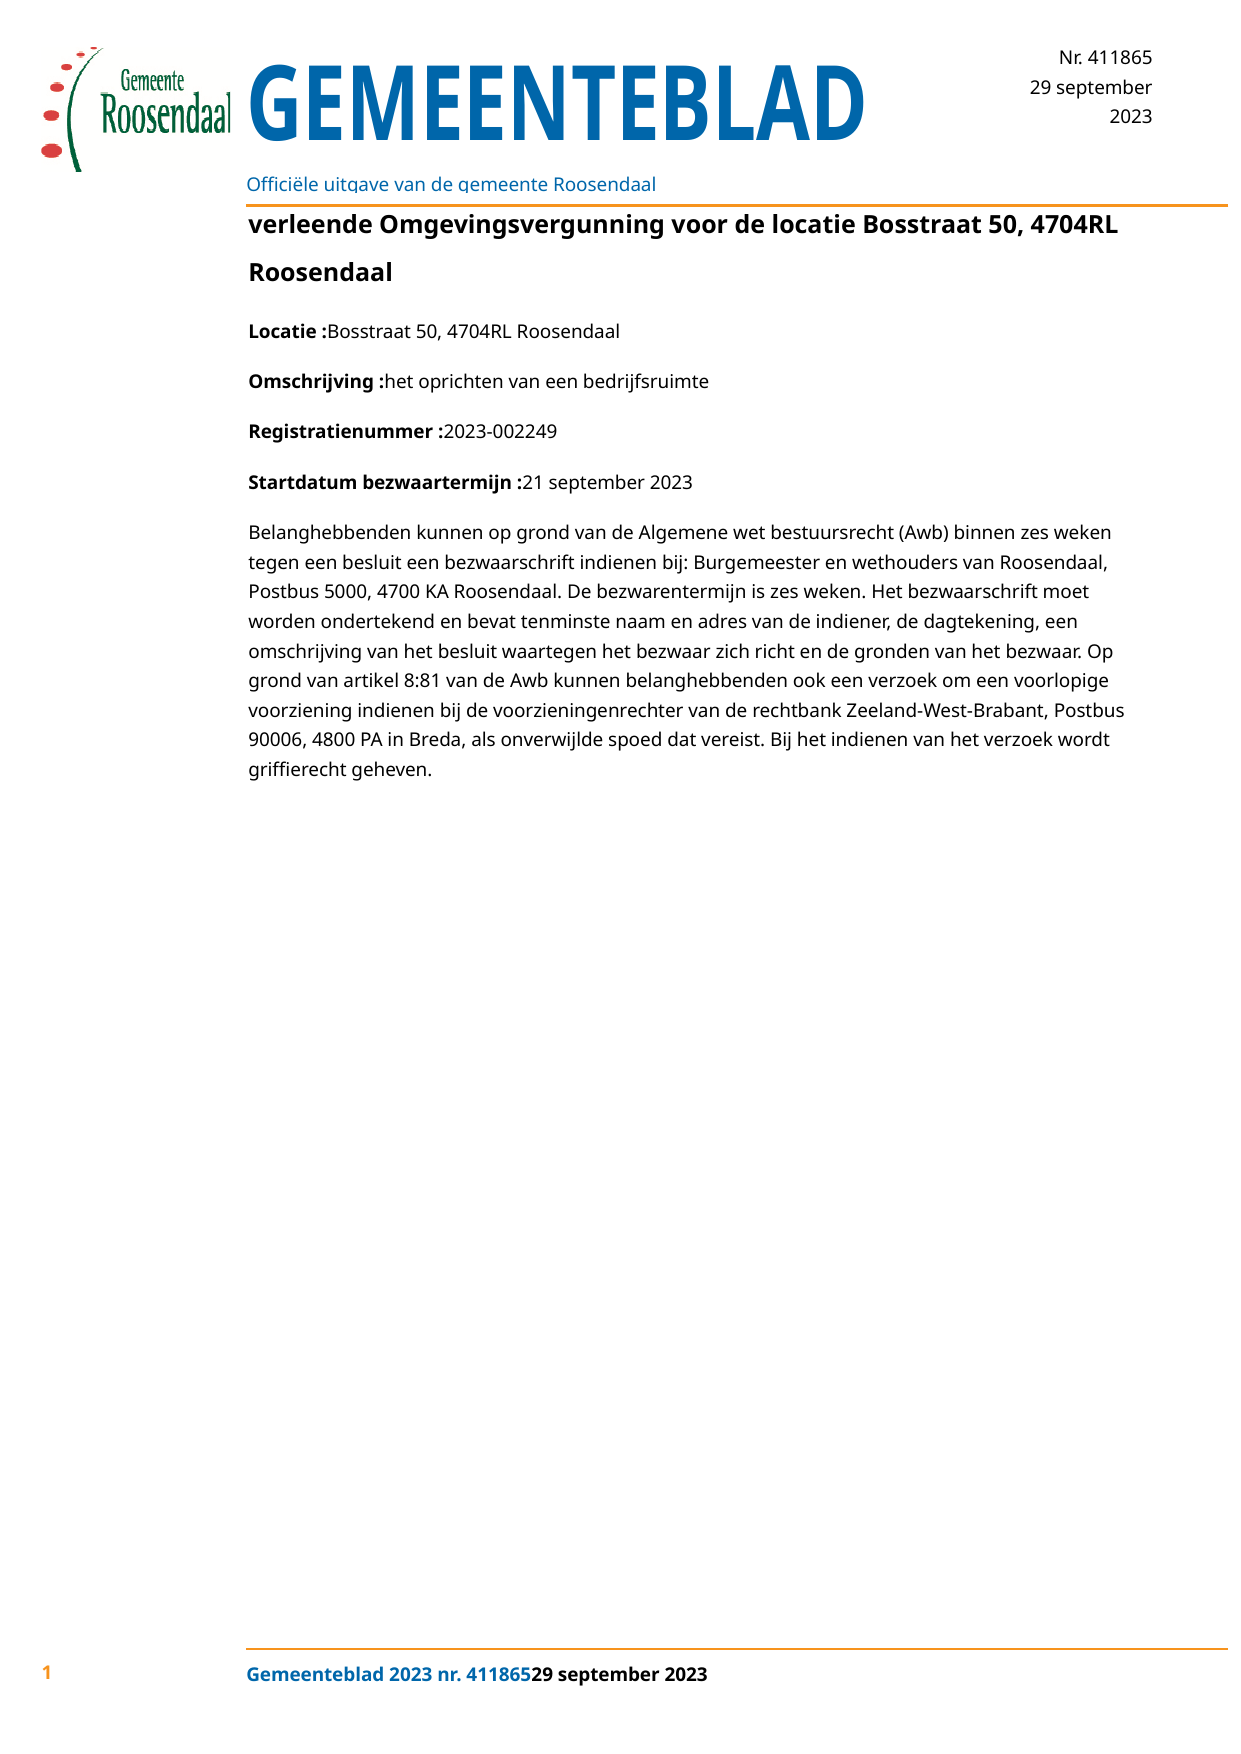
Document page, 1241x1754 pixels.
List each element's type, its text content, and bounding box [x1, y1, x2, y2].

text Startdatum bezwaartermijn :21 september 2023 [248, 469, 1152, 495]
text Belanghebbenden kunnen op grond van de Algemene wet bestuursrecht (Awb) binnen zes weken tegen een besluit een bezwaarschrift indienen bij: Burgemeester en wethouders van Roosendaal, Postbus 5000, 4700 KA Roosendaal. De bezwarentermijn is zes weken. Het bezwaarschrift moet worden ondertekend en bevat tenminste naam en adres van de indiener, de dagtekening, een omschrijving van het besluit waartegen het bezwaar zich richt en de gronden van het bezwaar. Op grond van artikel 8:81 van de Awb kunnen belanghebbenden ook een verzoek om een voorlopige voorziening indienen bij de voorzieningenrechter van de rechtbank Zeeland-West-Brabant, Postbus 90006, 4800 PA in Breda, als onverwijlde spoed dat vereist. Bij het indienen van het verzoek wordt griffierecht geheven. [248, 519, 1152, 782]
picture [41, 47, 231, 172]
text Omschrijving :het oprichten van een bedrijfsruimte [248, 368, 1152, 394]
text verleende Omgevingsvergunning voor de locatie Bosstraat 50, 4704RL Roosendaal [248, 207, 1152, 288]
text Locatie :Bosstraat 50, 4704RL Roosendaal [248, 318, 1152, 344]
text Registratienummer :2023-002249 [248, 419, 1152, 444]
